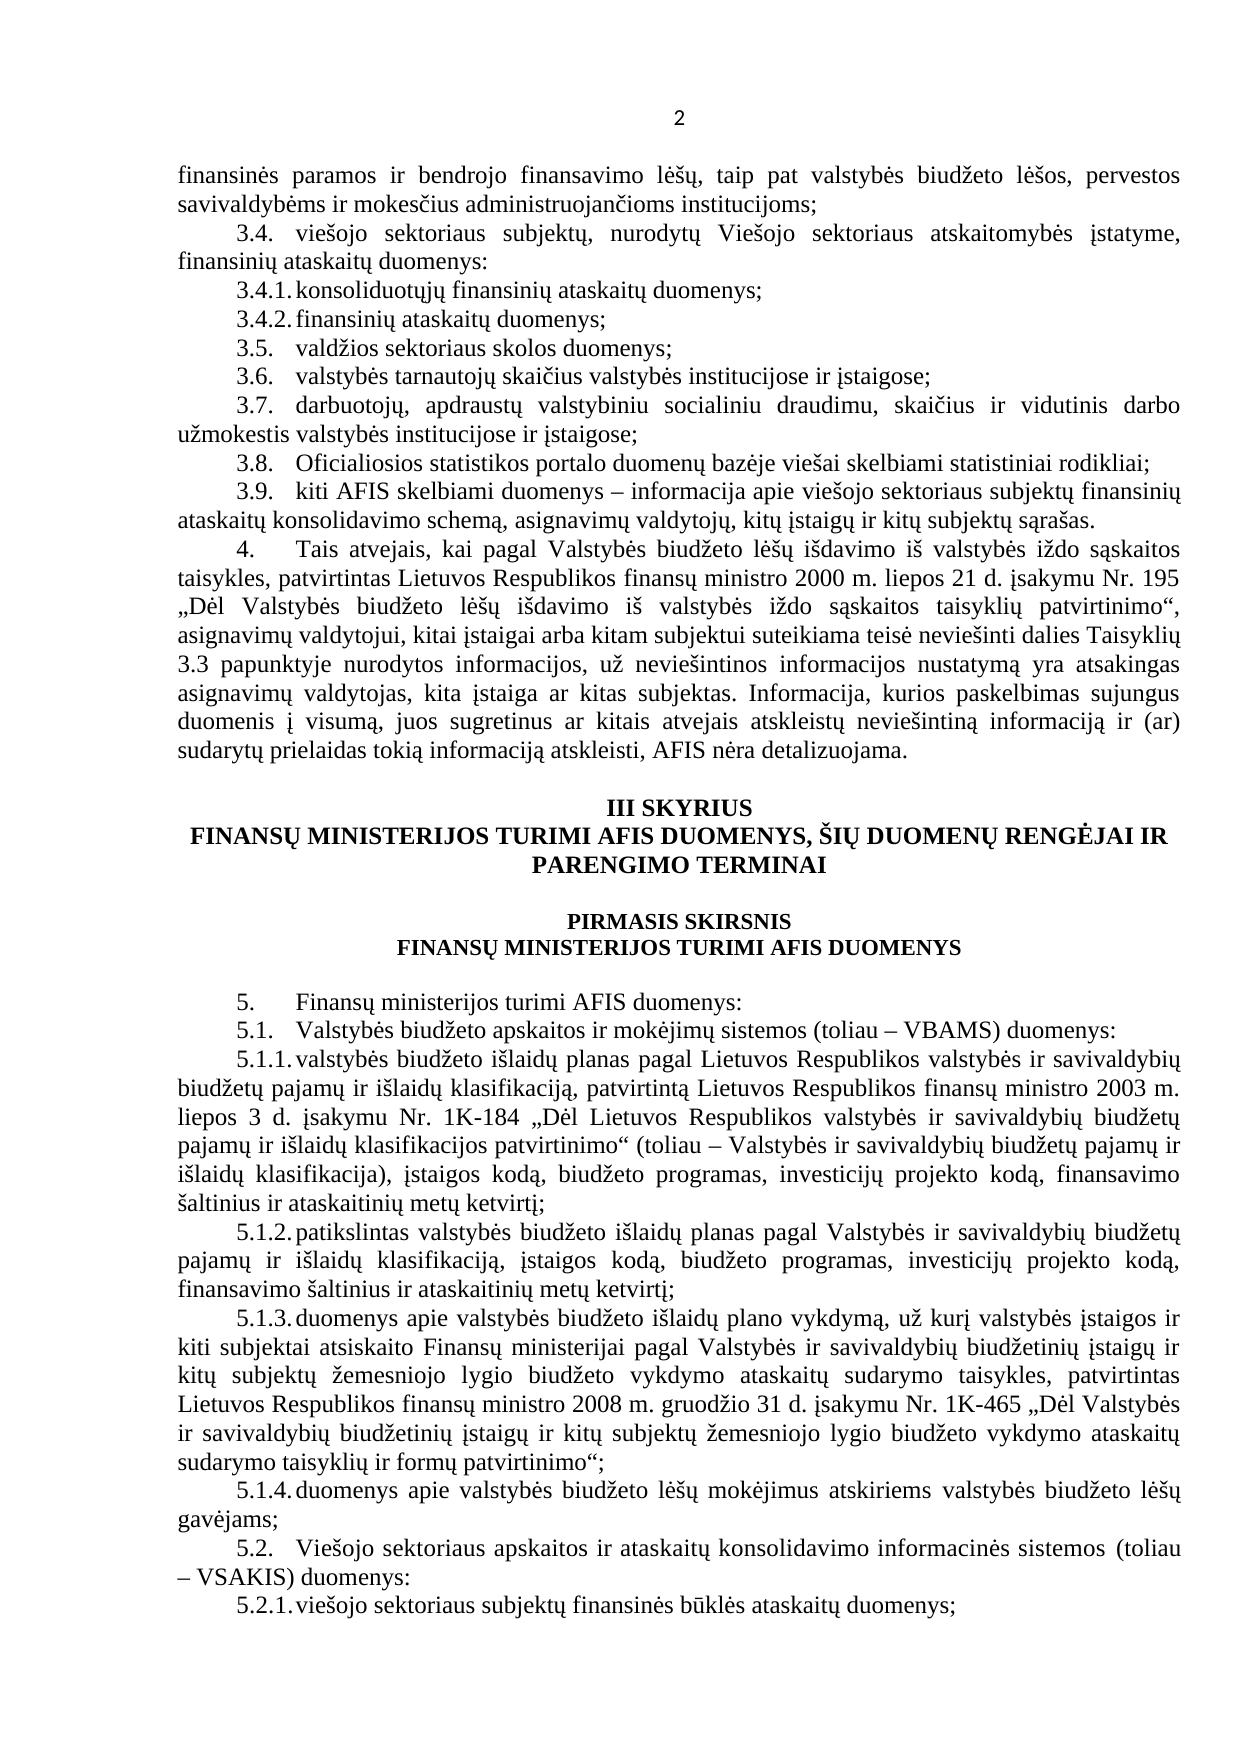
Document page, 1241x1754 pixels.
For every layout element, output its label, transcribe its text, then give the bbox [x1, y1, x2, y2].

text 5.1. Valstybės biudžeto apskaitos ir mokėjimų sistemos (toliau – VBAMS) duomenys: [177, 1016, 1181, 1044]
text 3.7. darbuotojų, apdraustų valstybiniu socialiniu draudimu, skaičius ir vidutinis darbo užmokestis valstybės institucijose ir įstaigose; [177, 390, 1181, 448]
text 5.1.2. patikslintas valstybės biudžeto išlaidų planas pagal Valstybės ir savivaldybių biudžetų pajamų ir išlaidų klasifikaciją, įstaigos kodą, biudžeto programas, investicijų projekto kodą, finansavimo šaltinius ir ataskaitinių metų ketvirtį; [177, 1217, 1181, 1303]
text FINANSŲ MINISTERIJOS TURIMI AFIS DUOMENYS, ŠIŲ DUOMENŲ RENGĖJAI IR PARENGIMO TERMINAI [177, 821, 1181, 879]
text 4. Tais atvejais, kai pagal Valstybės biudžeto lėšų išdavimo iš valstybės iždo sąskaitos taisykles, patvirtintas Lietuvos Respublikos finansų ministro 2000 m. liepos 21 d. įsakymu Nr. 195 „Dėl Valstybės biudžeto lėšų išdavimo iš valstybės iždo sąskaitos taisyklių patvirtinimo“, asignavimų valdytojui, kitai įstaigai arba kitam subjektui suteikiama teisė neviešinti dalies Taisyklių 3.3 papunktyje nurodytos informacijos, už neviešintinos informacijos nustatymą yra atsakingas asignavimų valdytojas, kita įstaiga ar kitas subjektas. Informacija, kurios paskelbimas sujungus duomenis į visumą, juos sugretinus ar kitais atvejais atskleistų neviešintiną informaciją ir (ar) sudarytų prielaidas tokią informaciją atskleisti, AFIS nėra detalizuojama. [177, 534, 1181, 764]
text 3.5. valdžios sektoriaus skolos duomenys; [177, 333, 1181, 361]
text 3.4.2. finansinių ataskaitų duomenys; [177, 304, 1181, 333]
text PIRMASIS SKIRSNIS [177, 908, 1181, 934]
text 5. Finansų ministerijos turimi AFIS duomenys: [177, 987, 1181, 1016]
text finansinės paramos ir bendrojo finansavimo lėšų, taip pat valstybės biudžeto lėšos, pervestos savivaldybėms ir mokesčius administruojančioms institucijoms; [177, 160, 1181, 218]
text 3.9. kiti AFIS skelbiami duomenys – informacija apie viešojo sektoriaus subjektų finansinių ataskaitų konsolidavimo schemą, asignavimų valdytojų, kitų įstaigų ir kitų subjektų sąrašas. [177, 476, 1181, 534]
text 3.6. valstybės tarnautojų skaičius valstybės institucijose ir įstaigose; [177, 361, 1181, 390]
text 5.1.3. duomenys apie valstybės biudžeto išlaidų plano vykdymą, už kurį valstybės įstaigos ir kiti subjektai atsiskaito Finansų ministerijai pagal Valstybės ir savivaldybių biudžetinių įstaigų ir kitų subjektų žemesniojo lygio biudžeto vykdymo ataskaitų sudarymo taisykles, patvirtintas Lietuvos Respublikos finansų ministro 2008 m. gruodžio 31 d. įsakymu Nr. 1K-465 „Dėl Valstybės ir savivaldybių biudžetinių įstaigų ir kitų subjektų žemesniojo lygio biudžeto vykdymo ataskaitų sudarymo taisyklių ir formų patvirtinimo“; [177, 1303, 1181, 1476]
text 3.4.1. konsoliduotųjų finansinių ataskaitų duomenys; [177, 275, 1181, 304]
text 3.8. Oficialiosios statistikos portalo duomenų bazėje viešai skelbiami statistiniai rodikliai; [177, 448, 1181, 476]
text 3.4. viešojo sektoriaus subjektų, nurodytų Viešojo sektoriaus atskaitomybės įstatyme, finansinių ataskaitų duomenys: [177, 218, 1181, 275]
text III SKYRIUS [177, 793, 1181, 821]
text FINANSŲ MINISTERIJOS TURIMI AFIS DUOMENYS [177, 934, 1181, 960]
text 5.1.1. valstybės biudžeto išlaidų planas pagal Lietuvos Respublikos valstybės ir savivaldybių biudžetų pajamų ir išlaidų klasifikaciją, patvirtintą Lietuvos Respublikos finansų ministro 2003 m. liepos 3 d. įsakymu Nr. 1K-184 „Dėl Lietuvos Respublikos valstybės ir savivaldybių biudžetų pajamų ir išlaidų klasifikacijos patvirtinimo“ (toliau – Valstybės ir savivaldybių biudžetų pajamų ir išlaidų klasifikacija), įstaigos kodą, biudžeto programas, investicijų projekto kodą, finansavimo šaltinius ir ataskaitinių metų ketvirtį; [177, 1044, 1181, 1217]
text 5.2. Viešojo sektoriaus apskaitos ir ataskaitų konsolidavimo informacinės sistemos (toliau – VSAKIS) duomenys: [177, 1533, 1181, 1591]
text 5.1.4. duomenys apie valstybės biudžeto lėšų mokėjimus atskiriems valstybės biudžeto lėšų gavėjams; [177, 1476, 1181, 1533]
text 5.2.1. viešojo sektoriaus subjektų finansinės būklės ataskaitų duomenys; [177, 1591, 1181, 1619]
